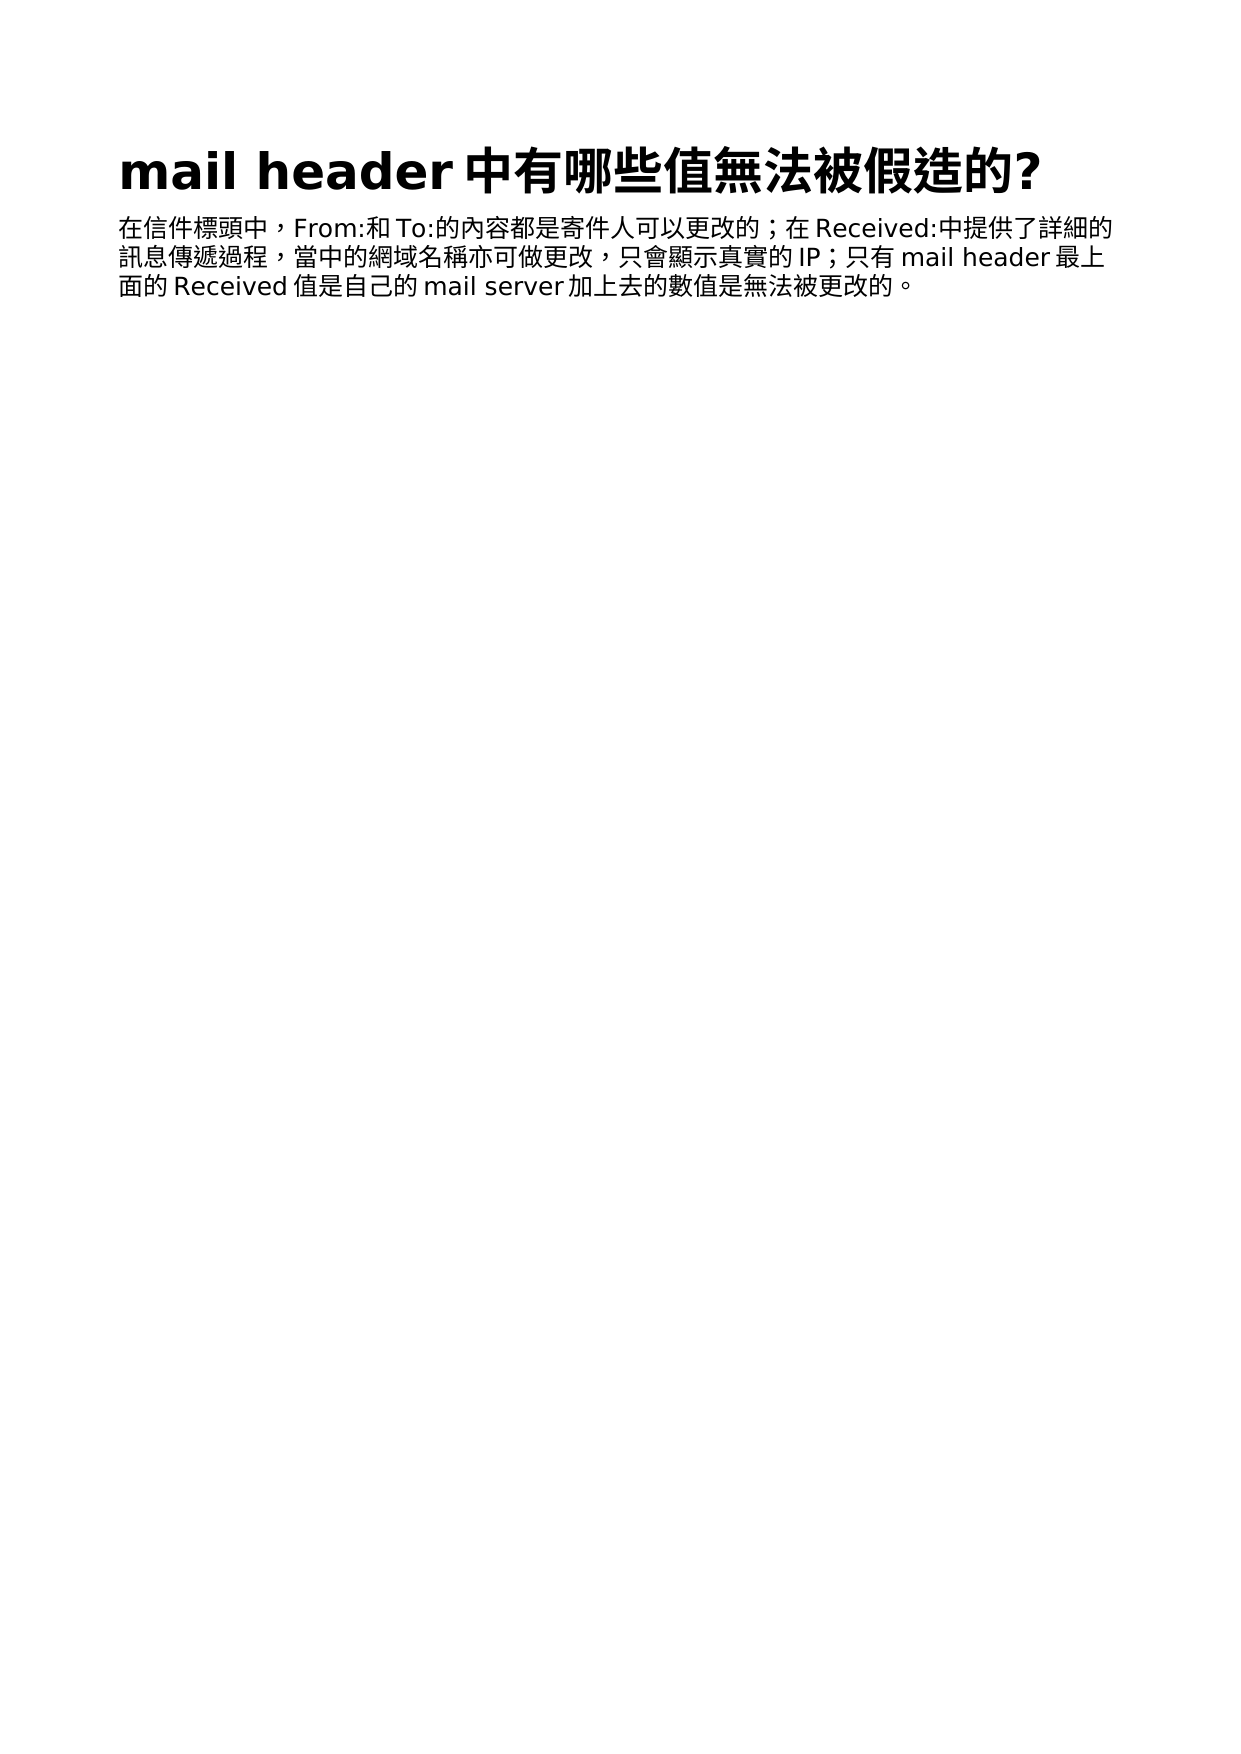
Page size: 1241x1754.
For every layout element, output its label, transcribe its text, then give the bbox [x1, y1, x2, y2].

text 在信件標頭中，From:和To:的內容都是寄件人可以更改的；在Received:中提供了詳細的訊息傳遞過程，當中的網域名稱亦可做更改，只會顯示真實的IP；只有mail header最上面的Received值是自己的mail server加上去的數值是無法被更改的。 [118, 214, 1122, 301]
subtitle mail header中有哪些值無法被假造的? [118, 143, 1122, 201]
